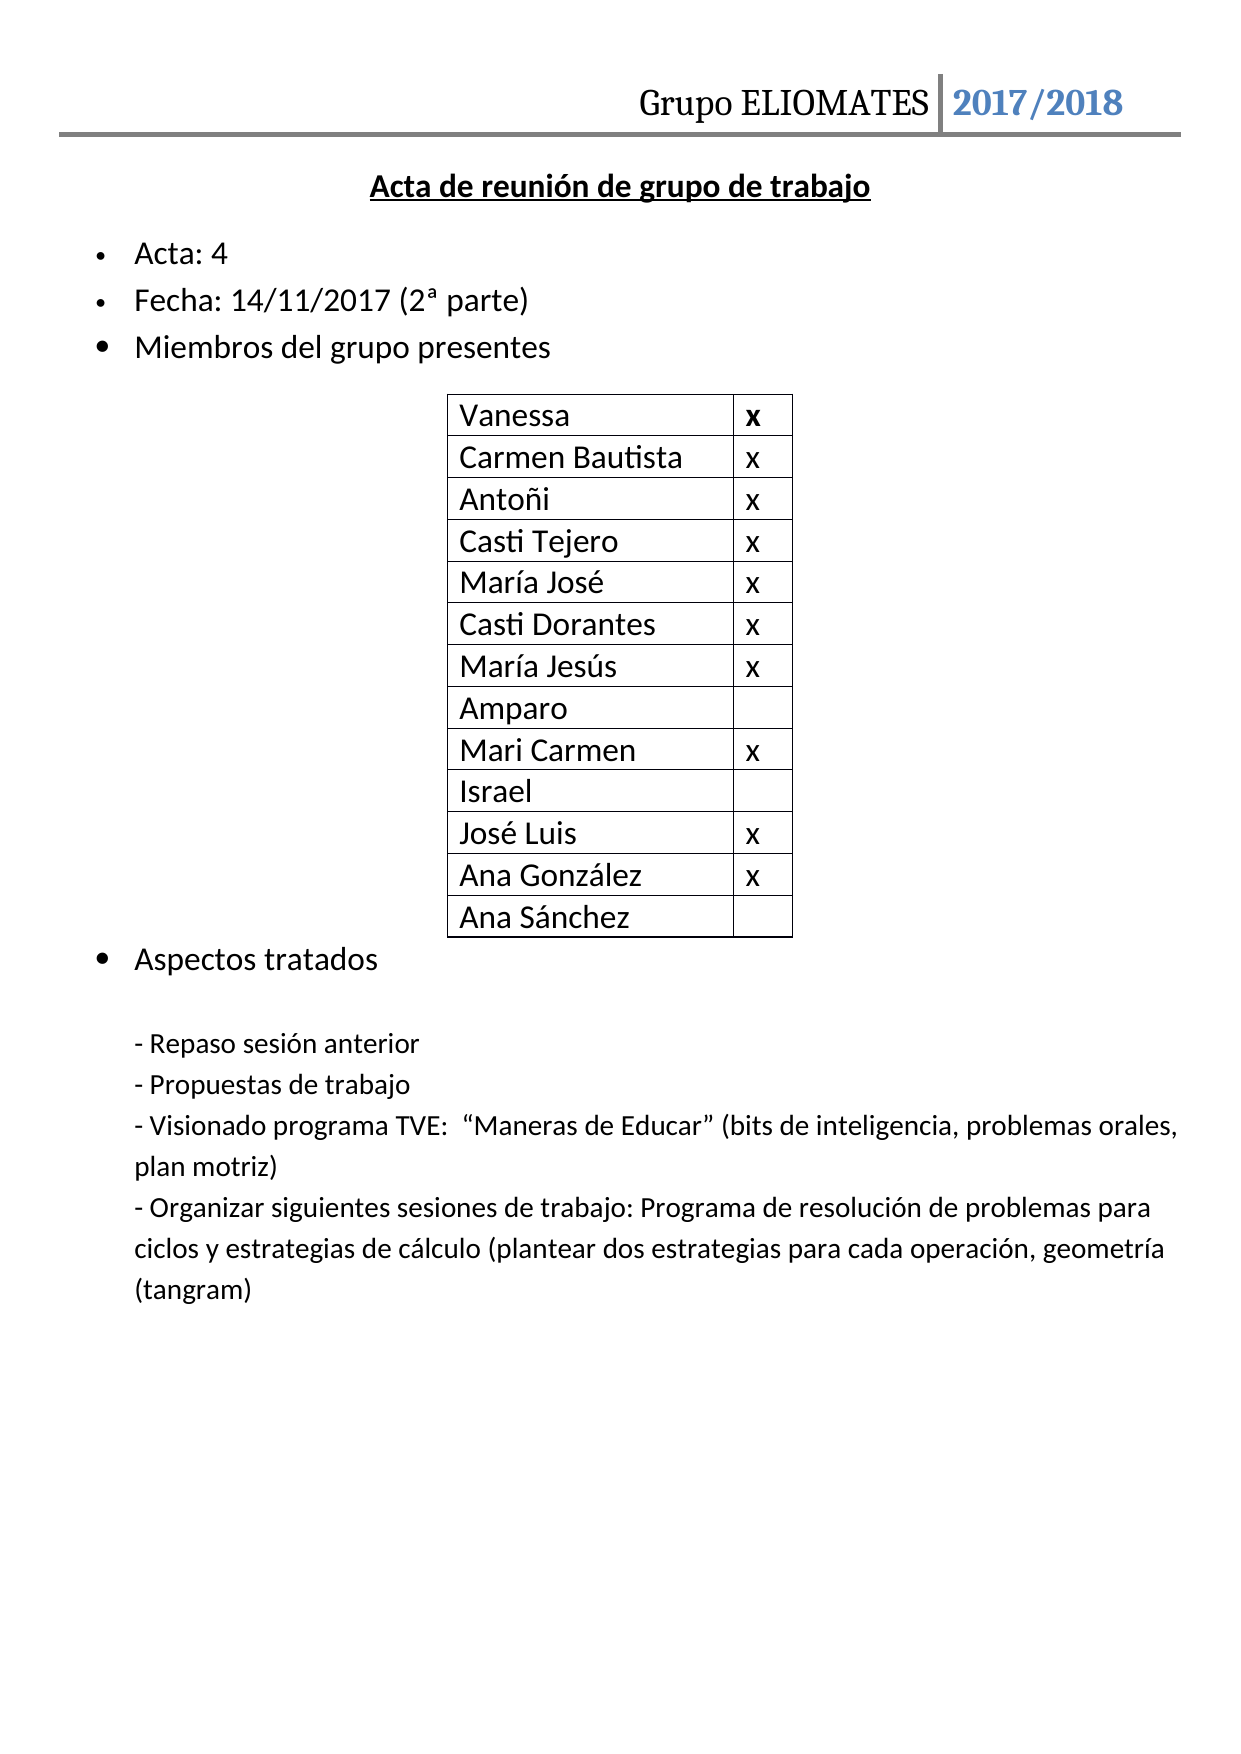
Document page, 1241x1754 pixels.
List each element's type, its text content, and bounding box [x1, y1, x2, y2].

table_header Vanessa [448, 395, 733, 435]
table_cell Ana Sánchez [448, 896, 733, 936]
table_cell x [734, 562, 792, 602]
list - Visionado programa TVE: “Maneras de Educar” (bits de inteligencia, problemas orales, plan motriz) [134, 1107, 1181, 1184]
table_header x [734, 395, 792, 435]
table_cell x [734, 729, 792, 769]
table_cell x [734, 520, 792, 561]
list - Propuestas de trabajo [134, 1066, 1181, 1102]
table_cell x [734, 478, 792, 519]
list Acta: 4 [97, 232, 1181, 273]
table_cell x [734, 603, 792, 644]
table_cell [734, 896, 792, 936]
table_cell x [734, 645, 792, 686]
list - Organizar siguientes sesiones de trabajo: Programa de resolución de problemas para ciclos y estrategias de cálculo (plantear dos estrategias para cada operación, geometría (tangram) [134, 1189, 1181, 1306]
table_cell x [734, 854, 792, 895]
table_cell Amparo [448, 687, 733, 728]
table_cell Carmen Bautista [448, 436, 733, 477]
table_cell María José [448, 562, 733, 602]
table_cell Ana González [448, 854, 733, 895]
list - Repaso sesión anterior [134, 1025, 1181, 1061]
table_cell Casti Tejero [448, 520, 733, 561]
table_cell María Jesús [448, 645, 733, 686]
table_cell [734, 770, 792, 811]
list Miembros del grupo presentes [97, 326, 1181, 367]
table_cell Israel [448, 770, 733, 811]
table_cell José Luis [448, 812, 733, 853]
list Fecha: 14/11/2017 (2ª parte) [97, 279, 1181, 320]
table_cell Casti Dorantes [448, 603, 733, 644]
table_cell Mari Carmen [448, 729, 733, 769]
list Aspectos tratados [97, 937, 1181, 978]
text Acta de reunión de grupo de trabajo [59, 165, 1181, 205]
table_cell Antoñi [448, 478, 733, 519]
table_cell x [734, 812, 792, 853]
table_cell [734, 687, 792, 728]
table_cell x [734, 436, 792, 477]
